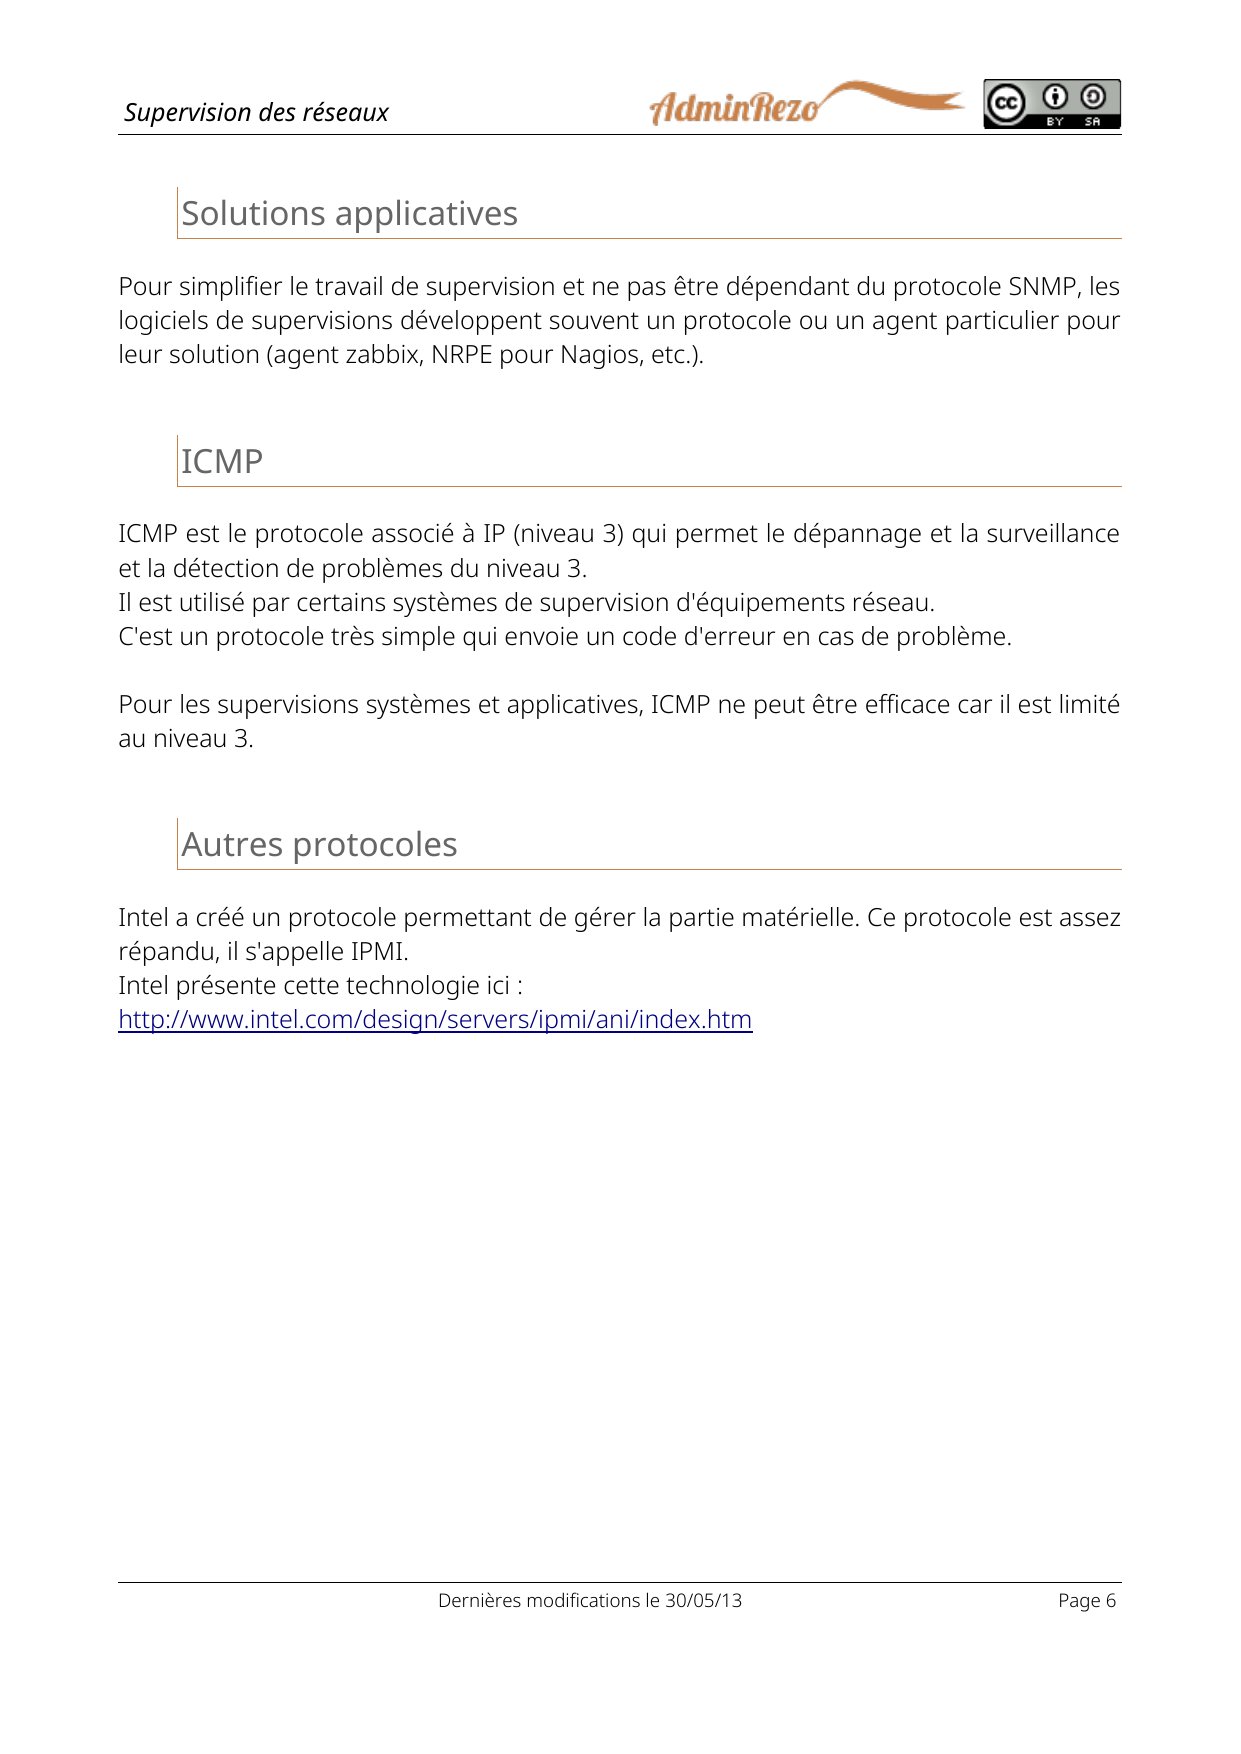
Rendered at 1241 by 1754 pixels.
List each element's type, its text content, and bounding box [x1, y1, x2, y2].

text http://www.intel.com/design/servers/ipmi/ani/index.htm [118, 1002, 1122, 1036]
text Intel a créé un protocole permettant de gérer la partie matérielle. Ce protocole est assez répandu, il s'appelle IPMI. [118, 900, 1122, 968]
text ICMP est le protocole associé à IP (niveau 3) qui permet le dépannage et la surveillance et la détection de problèmes du niveau 3. [118, 516, 1122, 584]
subtitle Solutions applicatives [178, 187, 1122, 238]
text Pour simplifier le travail de supervision et ne pas être dépendant du protocole SNMP, les logiciels de supervisions développent souvent un protocole ou un agent particulier pour leur solution (agent zabbix, NRPE pour Nagios, etc.). [118, 269, 1122, 371]
text Pour les supervisions systèmes et applicatives, ICMP ne peut être efficace car il est limité au niveau 3. [118, 686, 1122, 754]
picture [983, 79, 1122, 129]
text Intel présente cette technologie ici : [118, 968, 1122, 1002]
text C'est un protocole très simple qui envoie un code d'erreur en cas de problème. [118, 618, 1122, 652]
text Il est utilisé par certains systèmes de supervision d'équipements réseau. [118, 584, 1122, 618]
subtitle ICMP [177, 434, 1122, 486]
subtitle Autres protocoles [178, 818, 1122, 869]
picture [644, 74, 968, 129]
